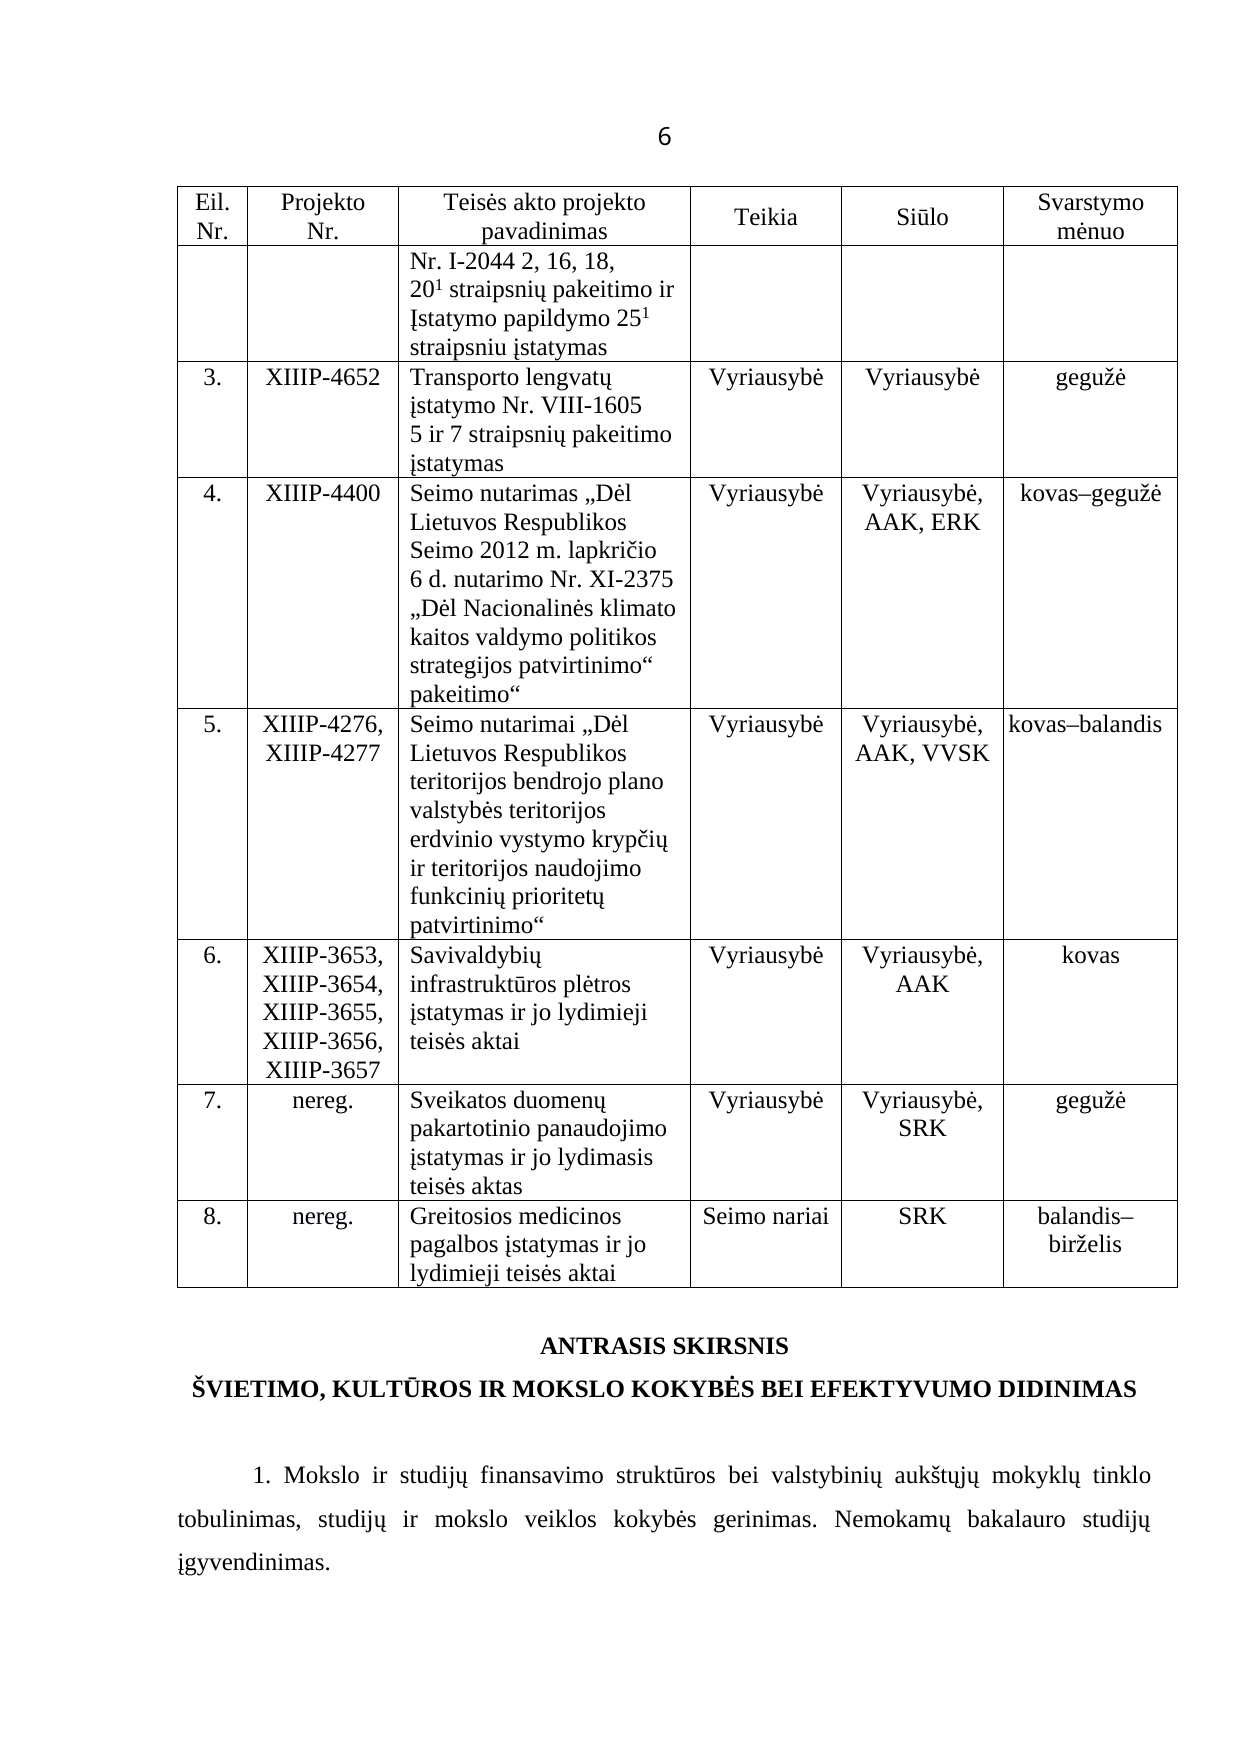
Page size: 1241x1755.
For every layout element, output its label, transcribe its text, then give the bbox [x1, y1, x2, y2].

table_cell XIIIP-3653, XIIIP-3654, XIIIP-3655, XIIIP-3656, XIIIP-3657 [248, 940, 398, 1084]
table_cell [248, 246, 398, 361]
table_cell Vyriausybė [691, 1085, 841, 1200]
table_cell Vyriausybė, AAK [842, 940, 1003, 1084]
table_cell XIIIP-4400 [248, 478, 398, 708]
table_cell kovas–gegužė [1004, 478, 1177, 708]
table_cell Vyriausybė [842, 362, 1003, 477]
text ŠVIETIMO, KULTŪROS IR MOKSLO KOKYBĖS BEI EFEKTYVUMO DIDINIMAS [177, 1374, 1152, 1403]
table_cell SRK [842, 1201, 1003, 1287]
table_cell Vyriausybė, SRK [842, 1085, 1003, 1200]
text 1. Mokslo ir studijų finansavimo struktūros bei valstybinių aukštųjų mokyklų tinklo tobulinimas, studijų ir mokslo veiklos kokybės gerinimas. Nemokamų bakalauro studijų įgyvendinimas. [177, 1461, 1152, 1576]
table_cell balandis–birželis [1004, 1201, 1177, 1287]
table_cell XIIIP-4276, XIIIP-4277 [248, 709, 398, 939]
table_header Projekto Nr. [248, 187, 398, 245]
table_header Siūlo [842, 187, 1003, 245]
table_cell Greitosios medicinos pagalbos įstatymas ir jo lydimieji teisės aktai [399, 1201, 690, 1287]
table_cell Seimo nutarimai „Dėl Lietuvos Respublikos teritorijos bendrojo plano valstybės teritorijos erdvinio vystymo krypčių ir teritorijos naudojimo funkcinių prioritetų patvirtinimo“ [399, 709, 690, 939]
table_cell Vyriausybė [691, 709, 841, 939]
table_cell Seimo nariai [691, 1201, 841, 1287]
table_cell [1004, 246, 1177, 361]
table_cell nereg. [248, 1201, 398, 1287]
table_cell XIIIP-4652 [248, 362, 398, 477]
table_cell Vyriausybė, AAK, ERK [842, 478, 1003, 708]
text ANTRASIS SKIRSNIS [177, 1331, 1152, 1360]
table_cell Transporto lengvatų įstatymo Nr. VIII-1605 5 ir 7 straipsnių pakeitimo įstatymas [399, 362, 690, 477]
table_cell gegužė [1004, 1085, 1177, 1200]
table_cell Sveikatos duomenų pakartotinio panaudojimo įstatymas ir jo lydimasis teisės aktas [399, 1085, 690, 1200]
table_header Teisės akto projekto pavadinimas [399, 187, 690, 245]
table_header Teikia [691, 187, 841, 245]
table_cell 3. [178, 362, 247, 477]
table_cell 7. [178, 1085, 247, 1200]
table_header Eil. Nr. [178, 187, 247, 245]
table_cell Savivaldybių infrastruktūros plėtros įstatymas ir jo lydimieji teisės aktai [399, 940, 690, 1084]
table_cell [691, 246, 841, 361]
table_cell 5. [178, 709, 247, 939]
table_cell Seimo nutarimas „Dėl Lietuvos Respublikos Seimo 2012 m. lapkričio 6 d. nutarimo Nr. XI‑2375 „Dėl Nacionalinės klimato kaitos valdymo politikos strategijos patvirtinimo“ pakeitimo“ [399, 478, 690, 708]
table_header Svarstymo mėnuo [1004, 187, 1177, 245]
table_cell Vyriausybė, AAK, VVSK [842, 709, 1003, 939]
table_cell 8. [178, 1201, 247, 1287]
table_cell [842, 246, 1003, 361]
table_cell Vyriausybė [691, 362, 841, 477]
table_cell gegužė [1004, 362, 1177, 477]
table_cell 4. [178, 478, 247, 708]
table_cell [178, 246, 247, 361]
table_cell kovas [1004, 940, 1177, 1084]
table_cell Vyriausybė [691, 478, 841, 708]
table_cell nereg. [248, 1085, 398, 1200]
table_cell kovas–balandis [1004, 709, 1177, 939]
table_cell Vyriausybė [691, 940, 841, 1084]
table_cell Nr. I-2044 2, 16, 18, 201 straipsnių pakeitimo ir Įstatymo papildymo 251 straipsniu įstatymas [399, 246, 690, 361]
table_cell 6. [178, 940, 247, 1084]
